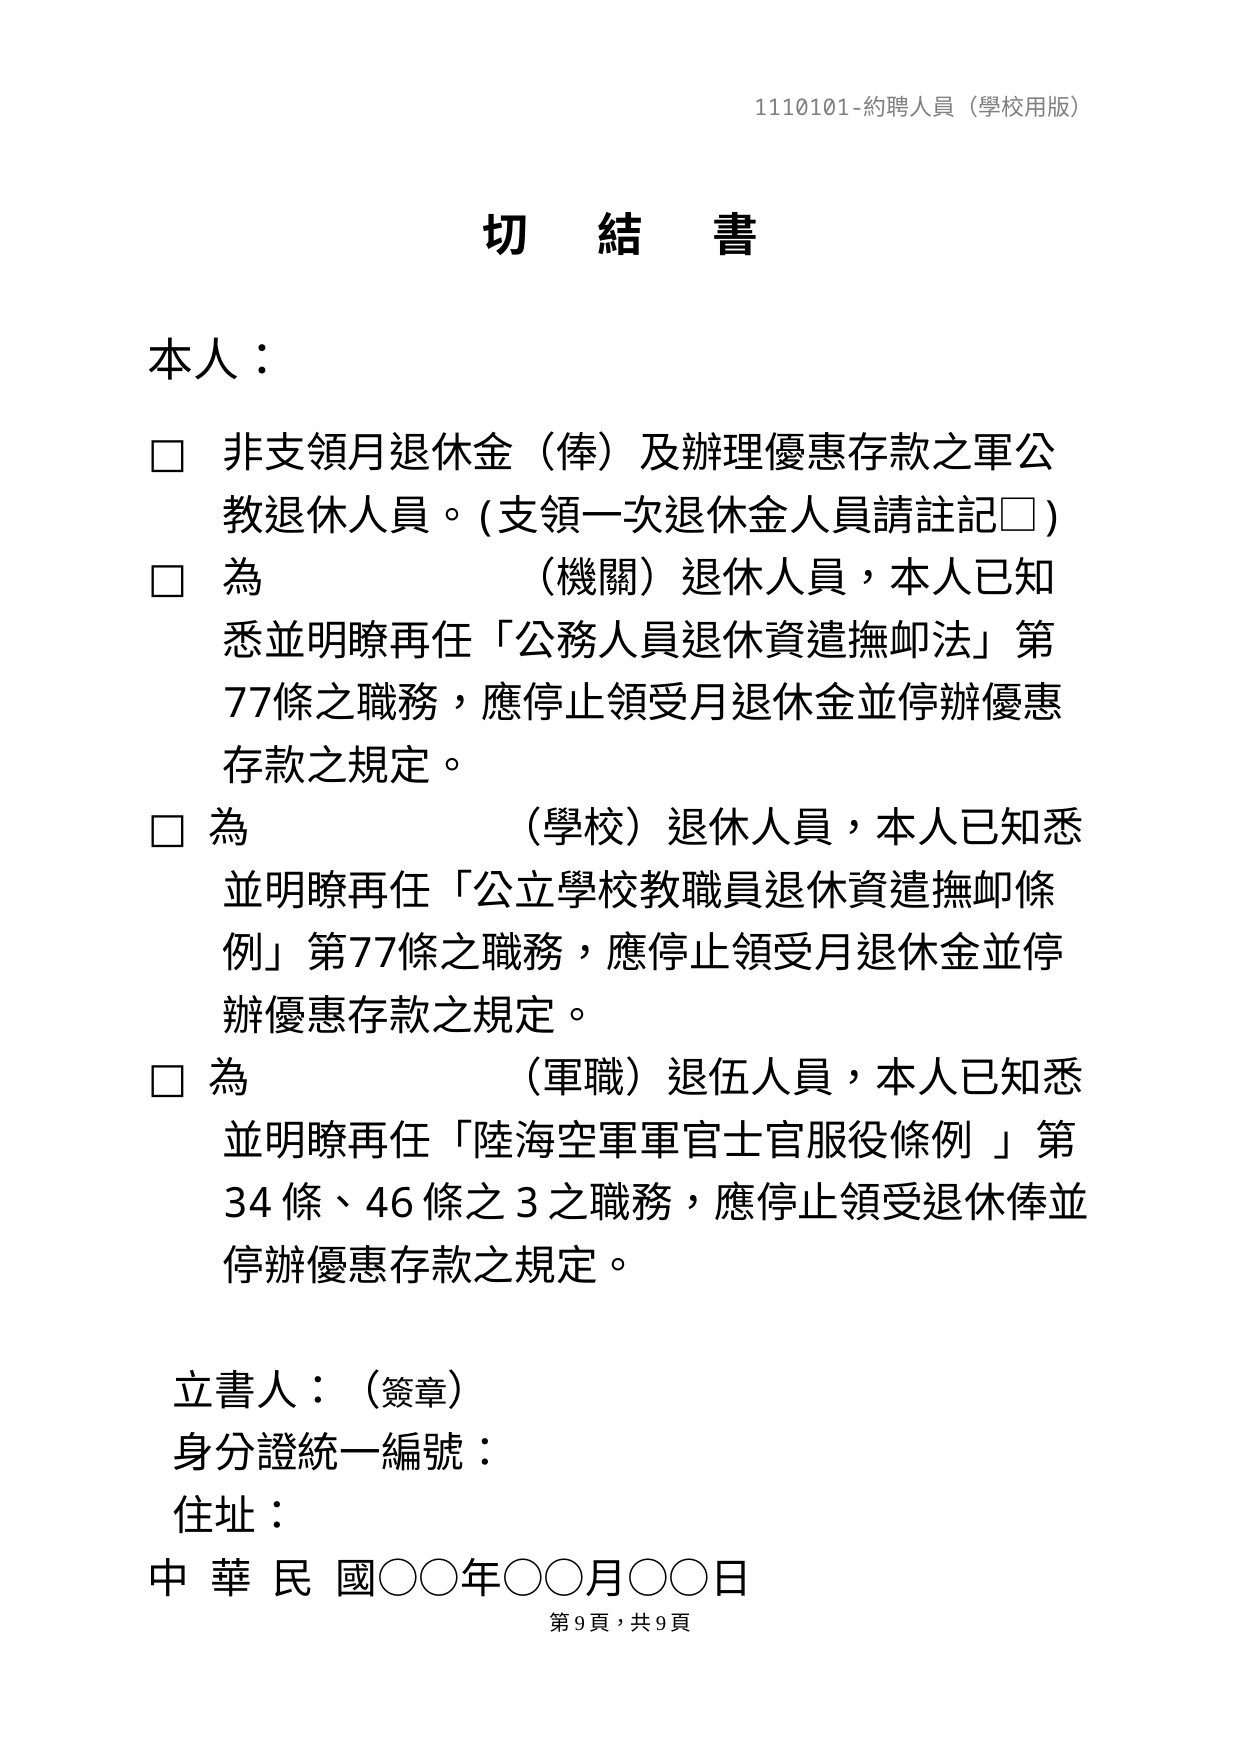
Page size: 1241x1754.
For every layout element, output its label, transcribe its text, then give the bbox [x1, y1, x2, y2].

text □ 為 （機關）退休人員，本人已知悉並明瞭再任「公務人員退休資遣撫卹法」第77條之職務，應停止領受月退休金並停辦優惠存款之規定。 [148, 533, 1092, 783]
text 立書人：（簽章） [148, 1346, 1092, 1408]
text □ 為 （學校）退休人員，本人已知悉並明瞭再任「公立學校教職員退休資遣撫卹條例」第77條之職務，應停止領受月退休金並停辦優惠存款之規定。 [148, 783, 1092, 1033]
text 住址： [148, 1471, 1092, 1533]
text 身分證統一編號： [148, 1408, 1092, 1471]
text 切 結 書 [148, 158, 1092, 283]
text □ 為 （軍職）退伍人員，本人已知悉並明瞭再任「陸海空軍軍官士官服役條例 」第34條、46條之3之職務，應停止領受退休俸並停辦優惠存款之規定。 [148, 1033, 1092, 1283]
text □ 非支領月退休金（俸）及辦理優惠存款之軍公教退休人員。(支領一次退休金人員請註記□) [148, 408, 1092, 533]
text 本人： [148, 283, 1092, 408]
subtitle 中 華 民 國○○年○○月○○日 [148, 1533, 1092, 1596]
